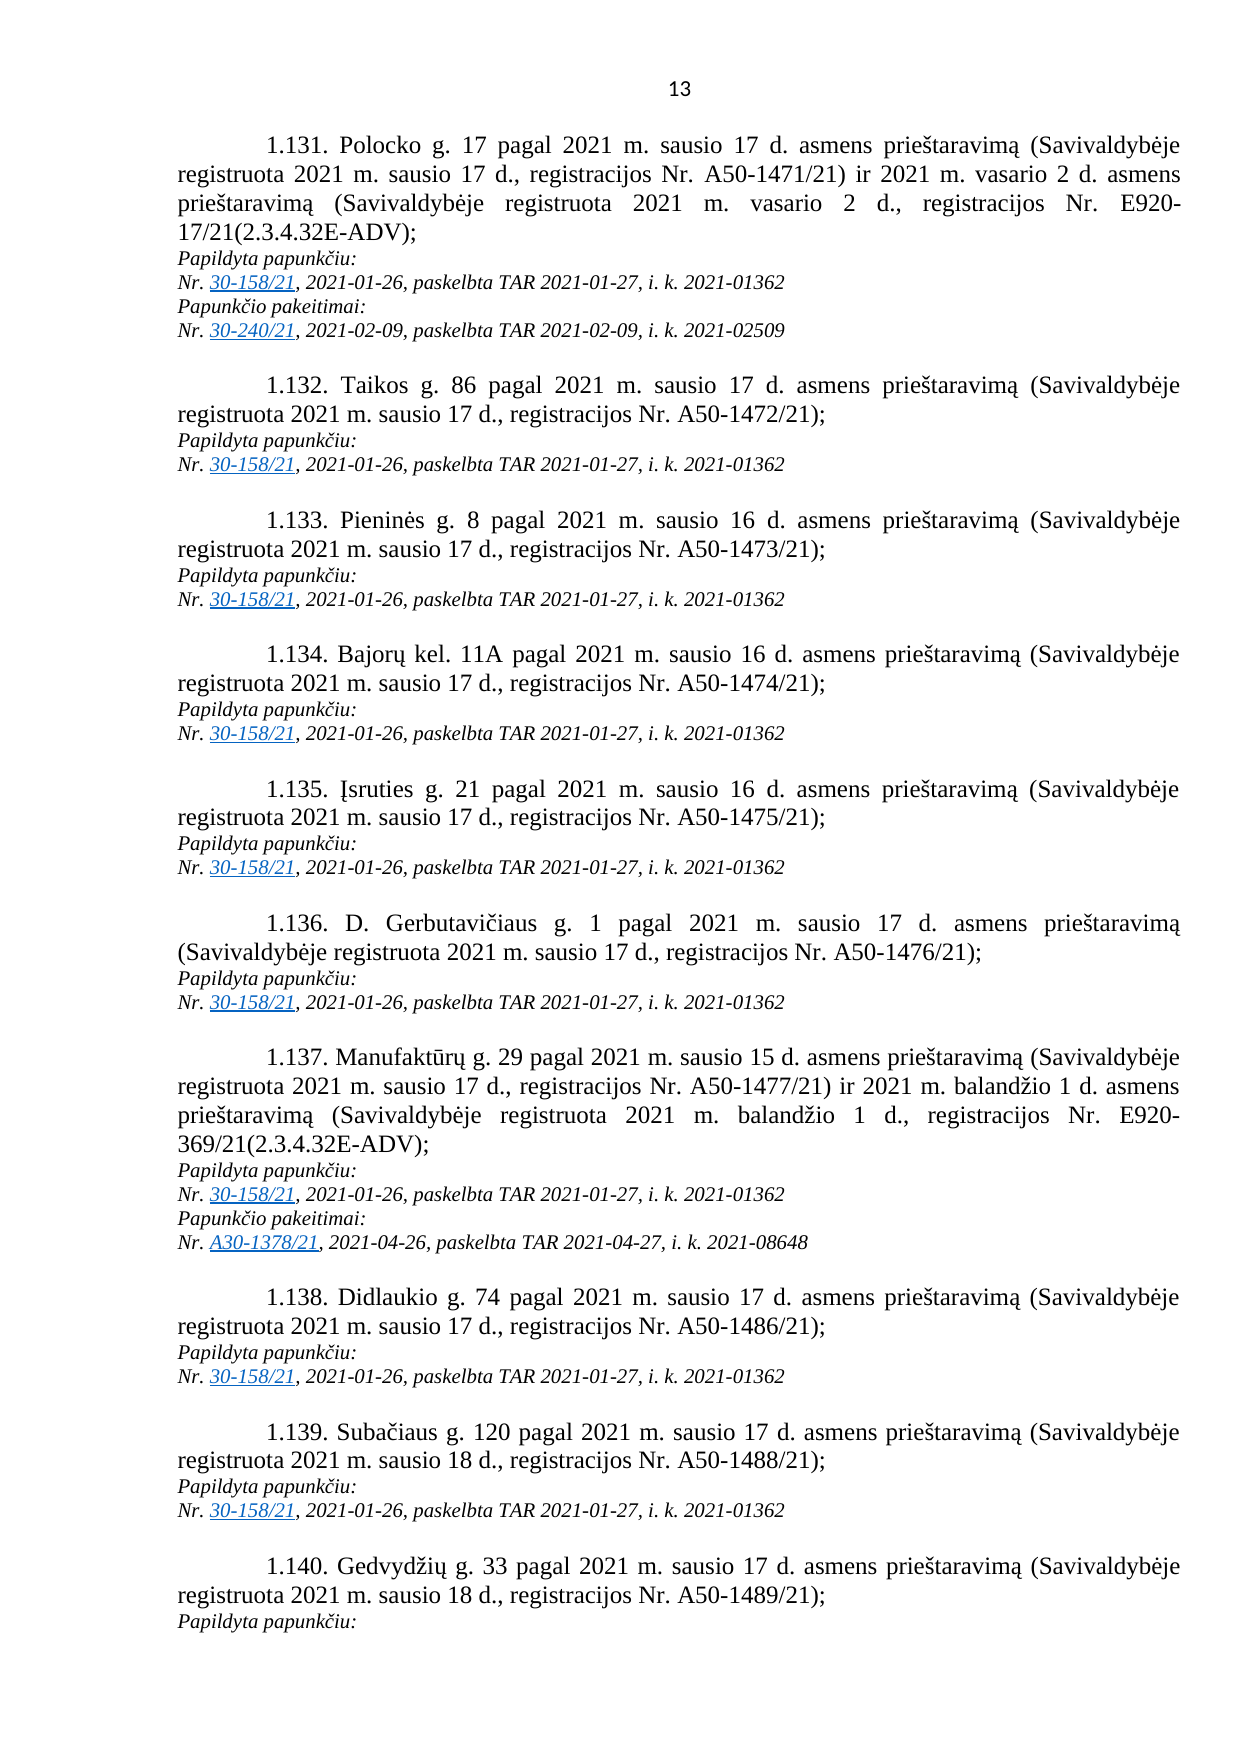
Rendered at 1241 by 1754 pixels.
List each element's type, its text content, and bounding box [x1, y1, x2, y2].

text Papildyta papunkčiu: [177, 1157, 1181, 1182]
text Papildyta papunkčiu: [177, 1474, 1181, 1498]
text Papildyta papunkčiu: [177, 697, 1181, 721]
text 1.133. Pieninės g. 8 pagal 2021 m. sausio 16 d. asmens prieštaravimą (Savivaldybėje registruota 2021 m. sausio 17 d., registracijos Nr. A50-1473/21); [177, 505, 1181, 562]
text Papildyta papunkčiu: [177, 1340, 1181, 1364]
text 1.136. D. Gerbutavičiaus g. 1 pagal 2021 m. sausio 17 d. asmens prieštaravimą (Savivaldybėje registruota 2021 m. sausio 17 d., registracijos Nr. A50-1476/21); [177, 908, 1181, 966]
text Papildyta papunkčiu: [177, 246, 1181, 270]
text 1.140. Gedvydžių g. 33 pagal 2021 m. sausio 17 d. asmens prieštaravimą (Savivaldybėje registruota 2021 m. sausio 18 d., registracijos Nr. A50-1489/21); [177, 1551, 1181, 1609]
text 1.137. Manufaktūrų g. 29 pagal 2021 m. sausio 15 d. asmens prieštaravimą (Savivaldybėje registruota 2021 m. sausio 17 d., registracijos Nr. A50-1477/21) ir 2021 m. balandžio 1 d. asmens prieštaravimą (Savivaldybėje registruota 2021 m. balandžio 1 d., registracijos Nr. E920-369/21(2.3.4.32E-ADV); [177, 1042, 1181, 1157]
text 1.135. Įsruties g. 21 pagal 2021 m. sausio 16 d. asmens prieštaravimą (Savivaldybėje registruota 2021 m. sausio 17 d., registracijos Nr. A50-1475/21); [177, 774, 1181, 831]
text Nr. 30-158/21, 2021-01-26, paskelbta TAR 2021-01-27, i. k. 2021-01362 [177, 452, 1181, 476]
text Nr. 30-158/21, 2021-01-26, paskelbta TAR 2021-01-27, i. k. 2021-01362 [177, 1498, 1181, 1522]
text 1.139. Subačiaus g. 120 pagal 2021 m. sausio 17 d. asmens prieštaravimą (Savivaldybėje registruota 2021 m. sausio 18 d., registracijos Nr. A50-1488/21); [177, 1417, 1181, 1474]
text Papildyta papunkčiu: [177, 966, 1181, 990]
text Nr. 30-158/21, 2021-01-26, paskelbta TAR 2021-01-27, i. k. 2021-01362 [177, 990, 1181, 1014]
text 1.134. Bajorų kel. 11A pagal 2021 m. sausio 16 d. asmens prieštaravimą (Savivaldybėje registruota 2021 m. sausio 17 d., registracijos Nr. A50-1474/21); [177, 639, 1181, 697]
text Nr. 30-158/21, 2021-01-26, paskelbta TAR 2021-01-27, i. k. 2021-01362 [177, 721, 1181, 745]
text Nr. A30-1378/21, 2021-04-26, paskelbta TAR 2021-04-27, i. k. 2021-08648 [177, 1230, 1181, 1254]
text Nr. 30-158/21, 2021-01-26, paskelbta TAR 2021-01-27, i. k. 2021-01362 [177, 1364, 1181, 1388]
text Papildyta papunkčiu: [177, 428, 1181, 452]
text Nr. 30-240/21, 2021-02-09, paskelbta TAR 2021-02-09, i. k. 2021-02509 [177, 318, 1181, 342]
text Papildyta papunkčiu: [177, 562, 1181, 587]
text 1.132. Taikos g. 86 pagal 2021 m. sausio 17 d. asmens prieštaravimą (Savivaldybėje registruota 2021 m. sausio 17 d., registracijos Nr. A50-1472/21); [177, 371, 1181, 428]
text 1.131. Polocko g. 17 pagal 2021 m. sausio 17 d. asmens prieštaravimą (Savivaldybėje registruota 2021 m. sausio 17 d., registracijos Nr. A50-1471/21) ir 2021 m. vasario 2 d. asmens prieštaravimą (Savivaldybėje registruota 2021 m. vasario 2 d., registracijos Nr. E920-17/21(2.3.4.32E-ADV); [177, 131, 1181, 246]
text Nr. 30-158/21, 2021-01-26, paskelbta TAR 2021-01-27, i. k. 2021-01362 [177, 855, 1181, 879]
text Nr. 30-158/21, 2021-01-26, paskelbta TAR 2021-01-27, i. k. 2021-01362 [177, 587, 1181, 611]
text Nr. 30-158/21, 2021-01-26, paskelbta TAR 2021-01-27, i. k. 2021-01362 [177, 1182, 1181, 1206]
text 1.138. Didlaukio g. 74 pagal 2021 m. sausio 17 d. asmens prieštaravimą (Savivaldybėje registruota 2021 m. sausio 17 d., registracijos Nr. A50-1486/21); [177, 1282, 1181, 1340]
text Papunkčio pakeitimai: [177, 294, 1181, 318]
text Papildyta papunkčiu: [177, 1609, 1181, 1633]
text Nr. 30-158/21, 2021-01-26, paskelbta TAR 2021-01-27, i. k. 2021-01362 [177, 270, 1181, 294]
text Papildyta papunkčiu: [177, 831, 1181, 855]
text Papunkčio pakeitimai: [177, 1206, 1181, 1230]
